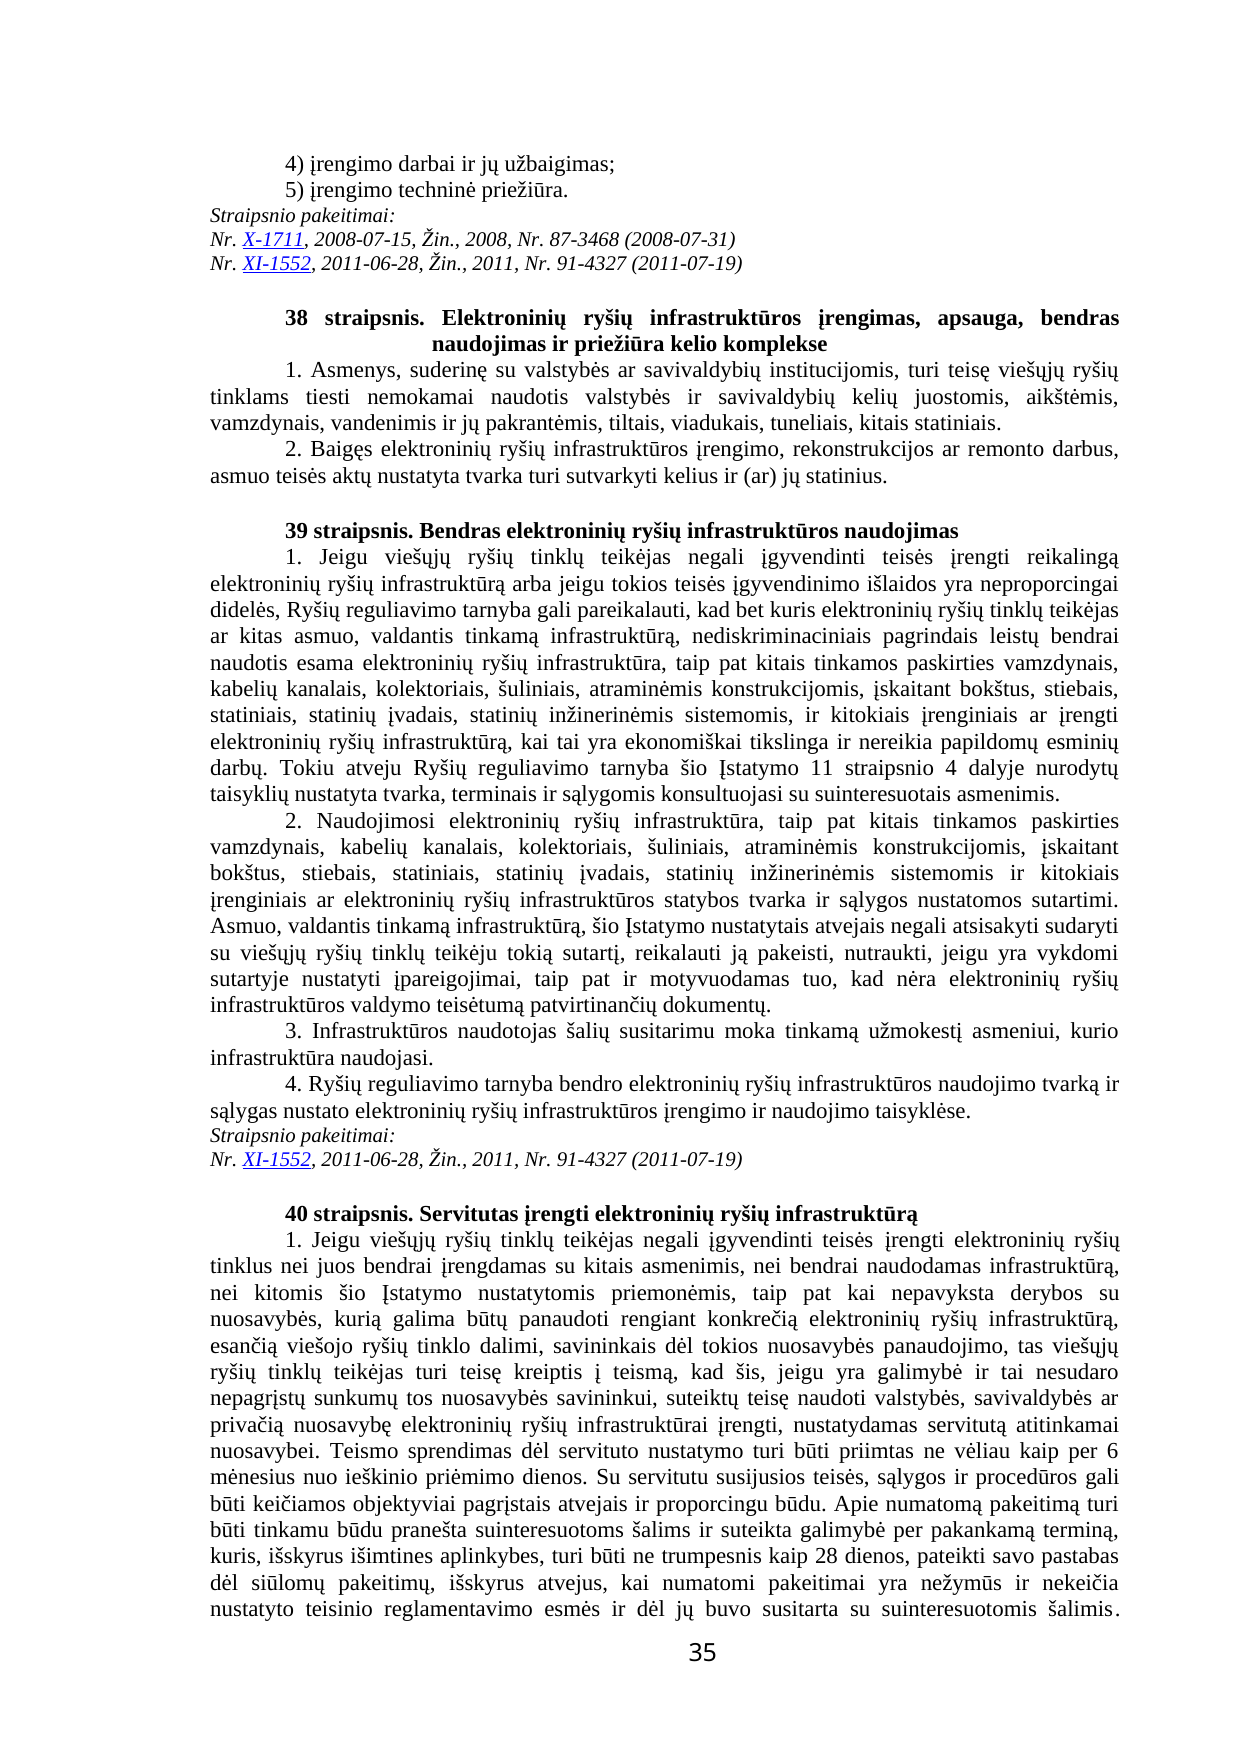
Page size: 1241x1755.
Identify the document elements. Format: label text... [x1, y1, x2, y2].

text 2. Baigęs elektroninių ryšių infrastruktūros įrengimo, rekonstrukcijos ar remonto darbus, asmuo teisės aktų nustatyta tvarka turi sutvarkyti kelius ir (ar) jų statinius. [210, 435, 1120, 488]
text 39 straipsnis. Bendras elektroninių ryšių infrastruktūros naudojimas [210, 517, 1120, 543]
text Nr. XI-1552, 2011-06-28, Žin., 2011, Nr. 91-4327 (2011-07-19) [210, 251, 1120, 275]
text 40 straipsnis. Servitutas įrengti elektroninių ryšių infrastruktūrą [210, 1200, 1120, 1226]
text 1. Jeigu viešųjų ryšių tinklų teikėjas negali įgyvendinti teisės įrengti reikalingą elektroninių ryšių infrastruktūrą arba jeigu tokios teisės įgyvendinimo išlaidos yra neproporcingai didelės, Ryšių reguliavimo tarnyba gali pareikalauti, kad bet kuris elektroninių ryšių tinklų teikėjas ar kitas asmuo, valdantis tinkamą infrastruktūrą, nediskriminaciniais pagrindais leistų bendrai naudotis esama elektroninių ryšių infrastruktūra, taip pat kitais tinkamos paskirties vamzdynais, kabelių kanalais, kolektoriais, šuliniais, atraminėmis konstrukcijomis, įskaitant bokštus, stiebais, statiniais, statinių įvadais, statinių inžinerinėmis sistemomis, ir kitokiais įrenginiais ar įrengti elektroninių ryšių infrastruktūrą, kai tai yra ekonomiškai tikslinga ir nereikia papildomų esminių darbų. Tokiu atveju Ryšių reguliavimo tarnyba šio Įstatymo 11 straipsnio 4 dalyje nurodytų taisyklių nustatyta tvarka, terminais ir sąlygomis konsultuojasi su suinteresuotais asmenimis. [210, 543, 1120, 807]
text 2. Naudojimosi elektroninių ryšių infrastruktūra, taip pat kitais tinkamos paskirties vamzdynais, kabelių kanalais, kolektoriais, šuliniais, atraminėmis konstrukcijomis, įskaitant bokštus, stiebais, statiniais, statinių įvadais, statinių inžinerinėmis sistemomis ir kitokiais įrenginiais ar elektroninių ryšių infrastruktūros statybos tvarka ir sąlygos nustatomos sutartimi. Asmuo, valdantis tinkamą infrastruktūrą, šio Įstatymo nustatytais atvejais negali atsisakyti sudaryti su viešųjų ryšių tinklų teikėju tokią sutartį, reikalauti ją pakeisti, nutraukti, jeigu yra vykdomi sutartyje nustatyti įpareigojimai, taip pat ir motyvuodamas tuo, kad nėra elektroninių ryšių infrastruktūros valdymo teisėtumą patvirtinančių dokumentų. [210, 807, 1120, 1018]
text 38 straipsnis. Elektroninių ryšių infrastruktūros įrengimas, apsauga, bendras naudojimas ir priežiūra kelio komplekse [285, 304, 1120, 356]
text Nr. XI-1552, 2011-06-28, Žin., 2011, Nr. 91-4327 (2011-07-19) [210, 1147, 1120, 1171]
text 5) įrengimo techninė priežiūra. [210, 176, 1120, 203]
text Straipsnio pakeitimai: [210, 203, 1120, 227]
text Straipsnio pakeitimai: [210, 1123, 1120, 1147]
text 1. Asmenys, suderinę su valstybės ar savivaldybių institucijomis, turi teisę viešųjų ryšių tinklams tiesti nemokamai naudotis valstybės ir savivaldybių kelių juostomis, aikštėmis, vamzdynais, vandenimis ir jų pakrantėmis, tiltais, viadukais, tuneliais, kitais statiniais. [210, 356, 1120, 435]
text 4) įrengimo darbai ir jų užbaigimas; [210, 150, 1120, 176]
text 3. Infrastruktūros naudotojas šalių susitarimu moka tinkamą užmokestį asmeniui, kurio infrastruktūra naudojasi. [210, 1018, 1120, 1070]
text 4. Ryšių reguliavimo tarnyba bendro elektroninių ryšių infrastruktūros naudojimo tvarką ir sąlygas nustato elektroninių ryšių infrastruktūros įrengimo ir naudojimo taisyklėse. [210, 1070, 1120, 1123]
text Nr. X-1711, 2008-07-15, Žin., 2008, Nr. 87-3468 (2008-07-31) [210, 227, 1120, 251]
text 1. Jeigu viešųjų ryšių tinklų teikėjas negali įgyvendinti teisės įrengti elektroninių ryšių tinklus nei juos bendrai įrengdamas su kitais asmenimis, nei bendrai naudodamas infrastruktūrą, nei kitomis šio Įstatymo nustatytomis priemonėmis, taip pat kai nepavyksta derybos su nuosavybės, kurią galima būtų panaudoti rengiant konkrečią elektroninių ryšių infrastruktūrą, esančią viešojo ryšių tinklo dalimi, savininkais dėl tokios nuosavybės panaudojimo, tas viešųjų ryšių tinklų teikėjas turi teisę kreiptis į teismą, kad šis, jeigu yra galimybė ir tai nesudaro nepagrįstų sunkumų tos nuosavybės savininkui, suteiktų teisę naudoti valstybės, savivaldybės ar privačią nuosavybę elektroninių ryšių infrastruktūrai įrengti, nustatydamas servitutą atitinkamai nuosavybei. Teismo sprendimas dėl servituto nustatymo turi būti priimtas ne vėliau kaip per 6 mėnesius nuo ieškinio priėmimo dienos. Su servitutu susijusios teisės, sąlygos ir procedūros gali būti keičiamos objektyviai pagrįstais atvejais ir proporcingu būdu. Apie numatomą pakeitimą turi būti tinkamu būdu pranešta suinteresuotoms šalims ir suteikta galimybė per pakankamą terminą, kuris, išskyrus išimtines aplinkybes, turi būti ne trumpesnis kaip 28 dienos, pateikti savo pastabas dėl siūlomų pakeitimų, išskyrus atvejus, kai numatomi pakeitimai yra nežymūs ir nekeičia nustatyto teisinio reglamentavimo esmės ir dėl jų buvo susitarta su suinteresuotomis šalimis. [210, 1226, 1120, 1622]
